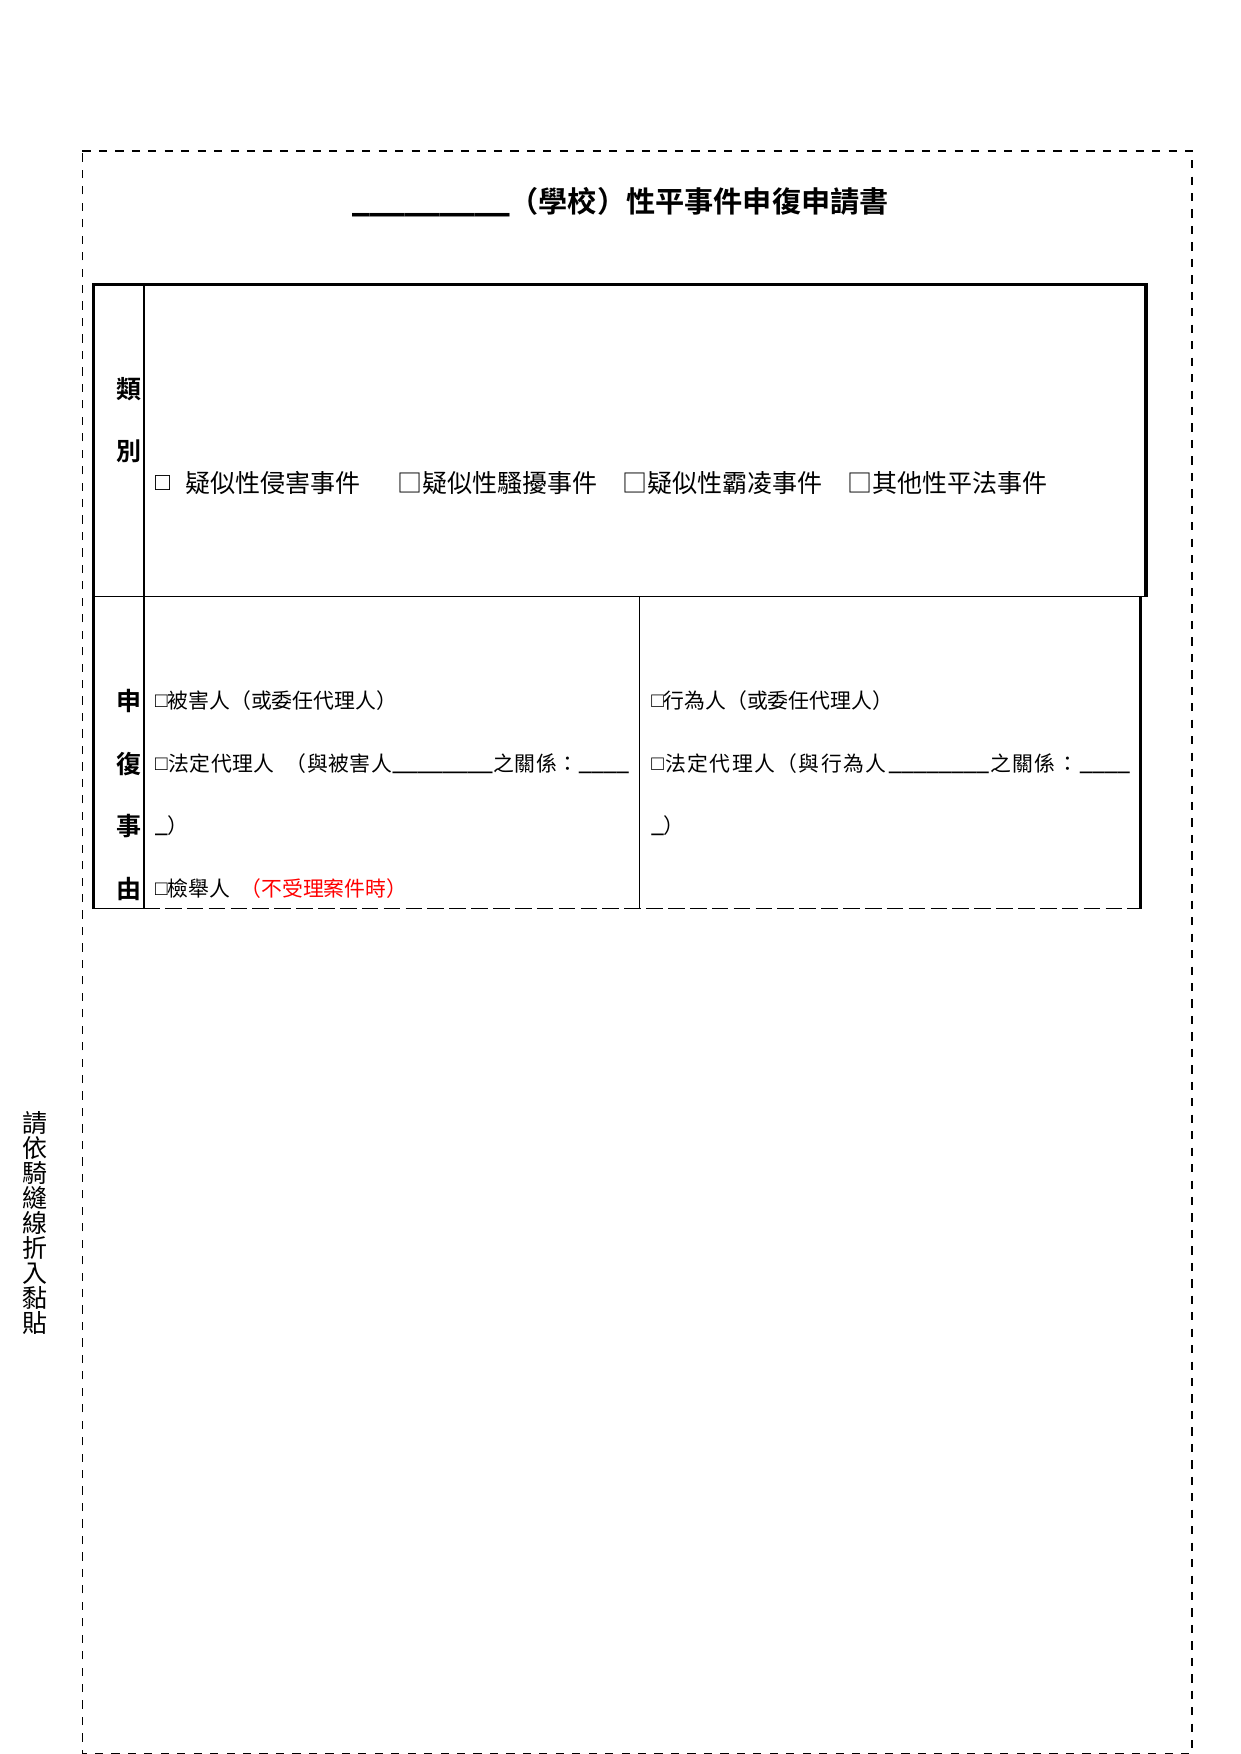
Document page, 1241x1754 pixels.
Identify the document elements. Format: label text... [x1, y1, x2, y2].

table_cell 申復事由 [95, 597, 143, 908]
table_cell [1142, 597, 1146, 908]
table_cell □行為人（或委任代理人） □法定代理人（與行為人________之關係：_____） [640, 597, 1139, 908]
table_header □ 疑似性侵害事件 □疑似性騷擾事件 □疑似性霸凌事件 □其他性平法事件 [145, 286, 1144, 596]
text _________（學校）性平事件申復申請書 [187, 158, 1053, 221]
table_header 類別 [95, 286, 143, 596]
table_cell □被害人（或委任代理人） □法定代理人 （與被害人________之關係：_____） □檢舉人 （不受理案件時） [145, 597, 639, 908]
table_cell 申復事由 [11, 1098, 61, 1347]
